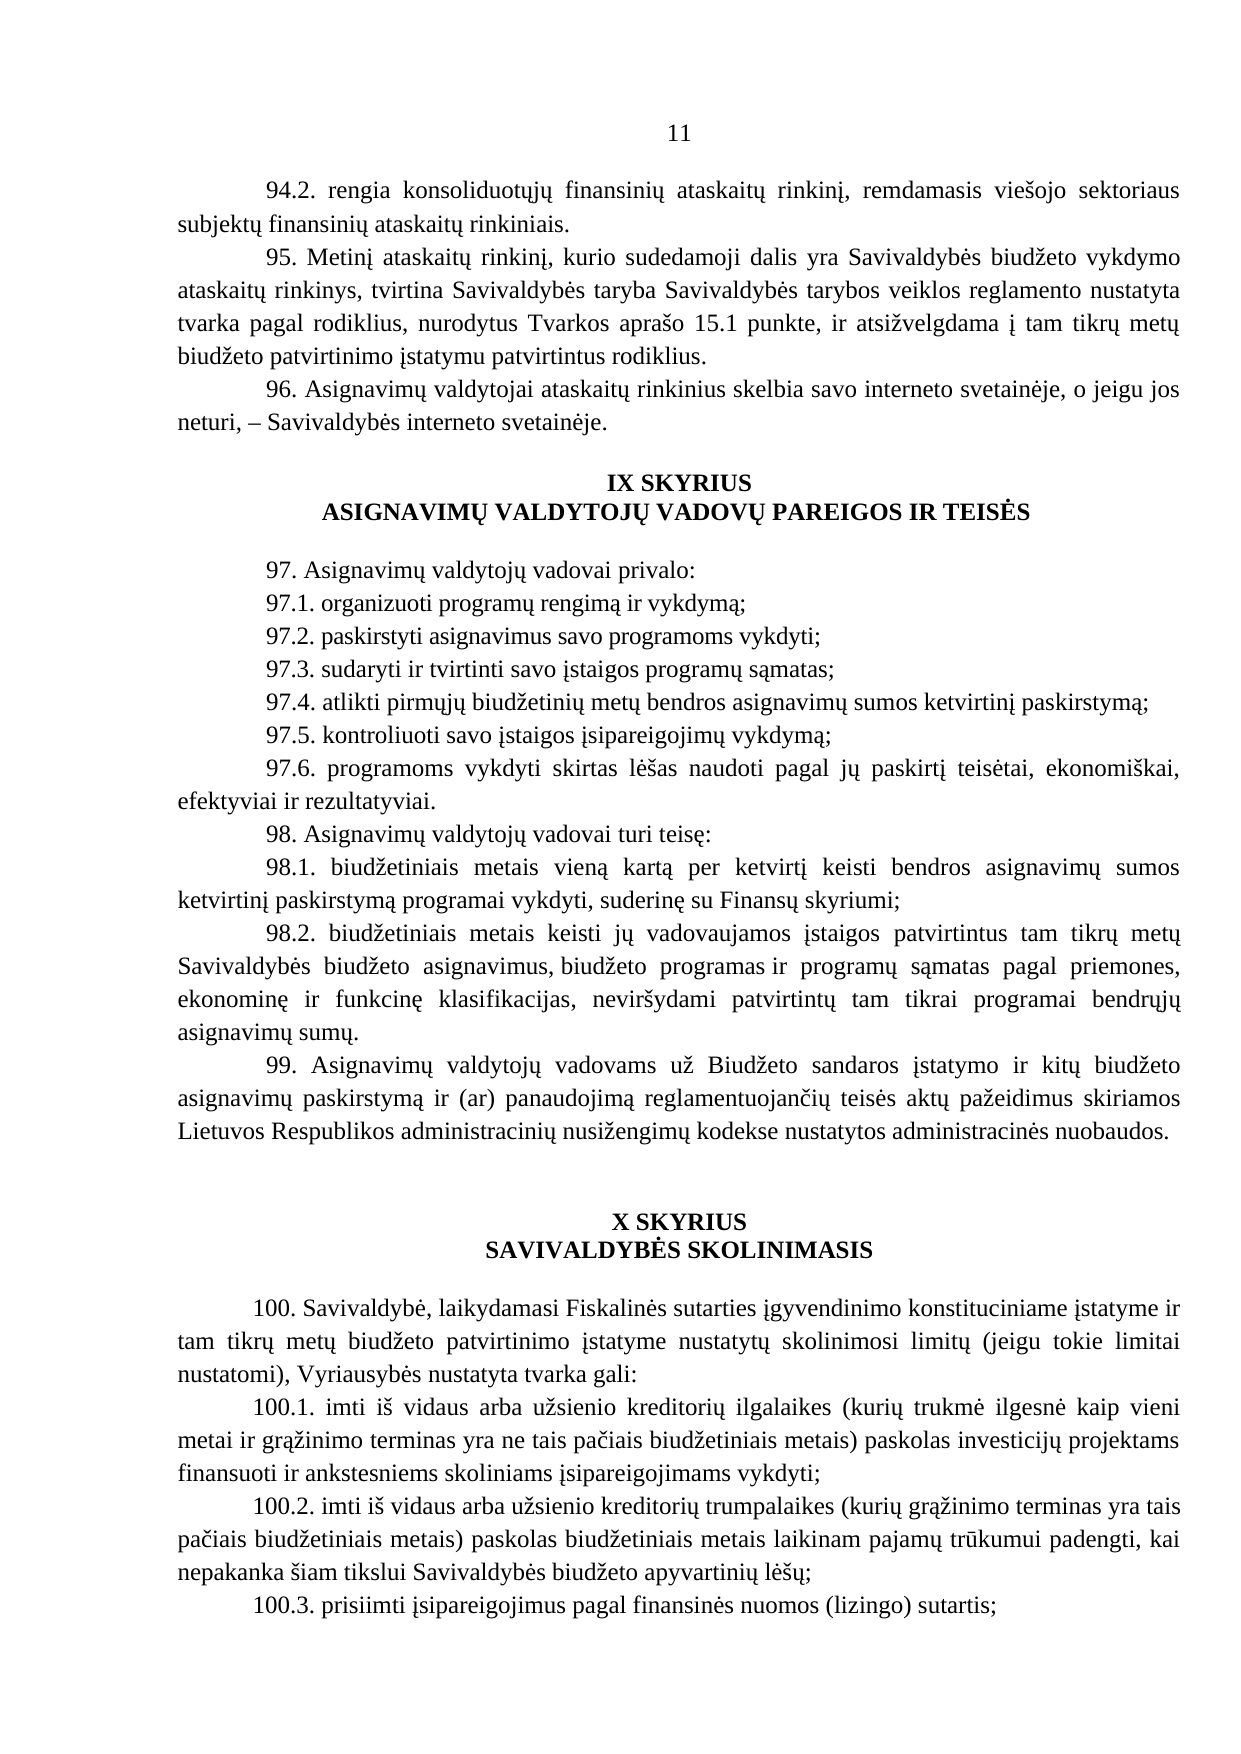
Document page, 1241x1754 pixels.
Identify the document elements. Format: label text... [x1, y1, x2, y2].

text 97.4. atlikti pirmųjų biudžetinių metų bendros asignavimų sumos ketvirtinį paskirstymą; [177, 687, 1181, 716]
text 98.1. biudžetiniais metais vieną kartą per ketvirtį keisti bendros asignavimų sumos ketvirtinį paskirstymą programai vykdyti, suderinę su Finansų skyriumi; [177, 852, 1181, 914]
text 97.6. programoms vykdyti skirtas lėšas naudoti pagal jų paskirtį teisėtai, ekonomiškai, efektyviai ir rezultatyviai. [177, 753, 1181, 815]
text 100.2. imti iš vidaus arba užsienio kreditorių trumpalaikes (kurių grąžinimo terminas yra tais pačiais biudžetiniais metais) paskolas biudžetiniais metais laikinam pajamų trūkumui padengti, kai nepakanka šiam tikslui Savivaldybės biudžeto apyvartinių lėšų; [177, 1491, 1181, 1586]
text 100. Savivaldybė, laikydamasi Fiskalinės sutarties įgyvendinimo konstituciniame įstatyme ir tam tikrų metų biudžeto patvirtinimo įstatyme nustatytų skolinimosi limitų (jeigu tokie limitai nustatomi), Vyriausybės nustatyta tvarka gali: [177, 1293, 1181, 1388]
text 98.2. biudžetiniais metais keisti jų vadovaujamos įstaigos patvirtintus tam tikrų metų Savivaldybės biudžeto asignavimus, biudžeto programas ir programų sąmatas pagal priemones, ekonominę ir funkcinę klasifikacijas, neviršydami patvirtintų tam tikrai programai bendrųjų asignavimų sumų. [177, 918, 1181, 1046]
text 97. Asignavimų valdytojų vadovai privalo: [177, 555, 1181, 583]
text IX SKYRIUS [177, 468, 1181, 497]
text 96. Asignavimų valdytojai ataskaitų rinkinius skelbia savo interneto svetainėje, o jeigu jos neturi, – Savivaldybės interneto svetainėje. [177, 374, 1181, 436]
text 95. Metinį ataskaitų rinkinį, kurio sudedamoji dalis yra Savivaldybės biudžeto vykdymo ataskaitų rinkinys, tvirtina Savivaldybės taryba Savivaldybės tarybos veiklos reglamento nustatyta tvarka pagal rodiklius, nurodytus Tvarkos aprašo 15.1 punkte, ir atsižvelgdama į tam tikrų metų biudžeto patvirtinimo įstatymu patvirtintus rodiklius. [177, 242, 1181, 369]
text 98. Asignavimų valdytojų vadovai turi teisę: [177, 819, 1181, 848]
text ASIGNAVIMŲ VALDYTOJŲ VADOVŲ PAREIGOS IR TEISĖS [177, 497, 1181, 526]
text X SKYRIUS [177, 1207, 1181, 1235]
text 100.3. prisiimti įsipareigojimus pagal finansinės nuomos (lizingo) sutartis; [177, 1590, 1181, 1619]
text SAVIVALDYBĖS SKOLINIMASIS [177, 1235, 1181, 1264]
text 97.2. paskirstyti asignavimus savo programoms vykdyti; [177, 621, 1181, 649]
text 97.3. sudaryti ir tvirtinti savo įstaigos programų sąmatas; [177, 654, 1181, 683]
text 97.5. kontroliuoti savo įstaigos įsipareigojimų vykdymą; [177, 720, 1181, 749]
text 94.2. rengia konsoliduotųjų finansinių ataskaitų rinkinį, remdamasis viešojo sektoriaus subjektų finansinių ataskaitų rinkiniais. [177, 176, 1181, 237]
text 99. Asignavimų valdytojų vadovams už Biudžeto sandaros įstatymo ir kitų biudžeto asignavimų paskirstymą ir (ar) panaudojimą reglamentuojančių teisės aktų pažeidimus skiriamos Lietuvos Respublikos administracinių nusižengimų kodekse nustatytos administracinės nuobaudos. [177, 1050, 1181, 1145]
text 97.1. organizuoti programų rengimą ir vykdymą; [177, 588, 1181, 617]
text 100.1. imti iš vidaus arba užsienio kreditorių ilgalaikes (kurių trukmė ilgesnė kaip vieni metai ir grąžinimo terminas yra ne tais pačiais biudžetiniais metais) paskolas investicijų projektams finansuoti ir ankstesniems skoliniams įsipareigojimams vykdyti; [177, 1392, 1181, 1487]
